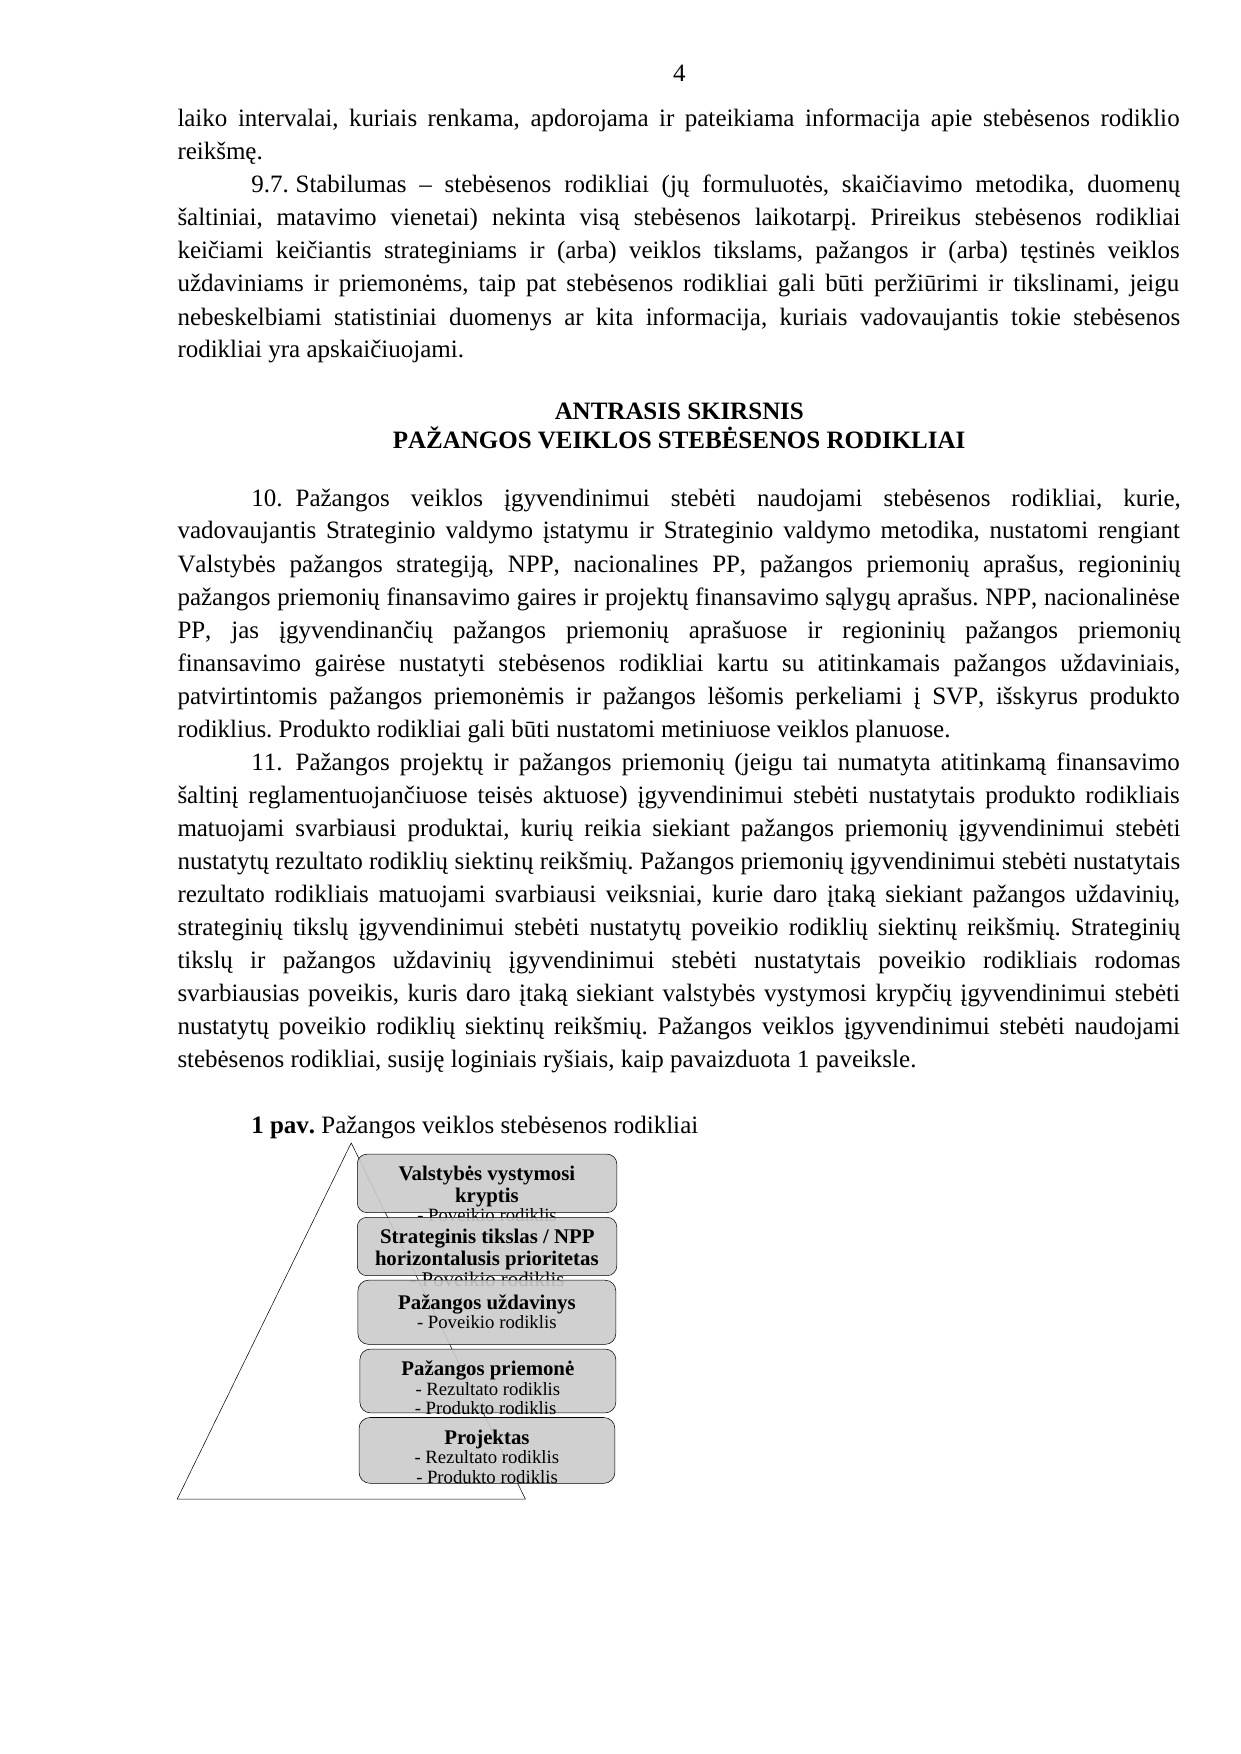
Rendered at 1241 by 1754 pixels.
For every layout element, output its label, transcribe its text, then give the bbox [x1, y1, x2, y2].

text 1 pav. Pažangos veiklos stebėsenos rodikliai [251, 1110, 1181, 1139]
text 9.7. Stabilumas – stebėsenos rodikliai (jų formuluotės, skaičiavimo metodika, duomenų šaltiniai, matavimo vienetai) nekinta visą stebėsenos laikotarpį. Prireikus stebėsenos rodikliai keičiami keičiantis strateginiams ir (arba) veiklos tikslams, pažangos ir (arba) tęstinės veiklos uždaviniams ir priemonėms, taip pat stebėsenos rodikliai gali būti peržiūrimi ir tikslinami, jeigu nebeskelbiami statistiniai duomenys ar kita informacija, kuriais vadovaujantis tokie stebėsenos rodikliai yra apskaičiuojami. [177, 169, 1181, 363]
text laiko intervalai, kuriais renkama, apdorojama ir pateikiama informacija apie stebėsenos rodiklio reikšmę. [177, 103, 1181, 165]
text ANTRASIS SKIRSNIS [177, 396, 1181, 425]
text PAŽANGOS VEIKLOS STEBĖSENOS RODIKLIAI [177, 425, 1181, 454]
text 10. Pažangos veiklos įgyvendinimui stebėti naudojami stebėsenos rodikliai, kurie, vadovaujantis Strateginio valdymo įstatymu ir Strateginio valdymo metodika, nustatomi rengiant Valstybės pažangos strategiją, NPP, nacionalines PP, pažangos priemonių aprašus, regioninių pažangos priemonių finansavimo gaires ir projektų finansavimo sąlygų aprašus. NPP, nacionalinėse PP, jas įgyvendinančių pažangos priemonių aprašuose ir regioninių pažangos priemonių finansavimo gairėse nustatyti stebėsenos rodikliai kartu su atitinkamais pažangos uždaviniais, patvirtintomis pažangos priemonėmis ir pažangos lėšomis perkeliami į SVP, išskyrus produkto rodiklius. Produkto rodikliai gali būti nustatomi metiniuose veiklos planuose. [177, 483, 1181, 742]
text 11. Pažangos projektų ir pažangos priemonių (jeigu tai numatyta atitinkamą finansavimo šaltinį reglamentuojančiuose teisės aktuose) įgyvendinimui stebėti nustatytais produkto rodikliais matuojami svarbiausi produktai, kurių reikia siekiant pažangos priemonių įgyvendinimui stebėti nustatytų rezultato rodiklių siektinų reikšmių. Pažangos priemonių įgyvendinimui stebėti nustatytais rezultato rodikliais matuojami svarbiausi veiksniai, kurie daro įtaką siekiant pažangos uždavinių, strateginių tikslų įgyvendinimui stebėti nustatytų poveikio rodiklių siektinų reikšmių. Strateginių tikslų ir pažangos uždavinių įgyvendinimui stebėti nustatytais poveikio rodikliais rodomas svarbiausias poveikis, kuris daro įtaką siekiant valstybės vystymosi krypčių įgyvendinimui stebėti nustatytų poveikio rodiklių siektinų reikšmių. Pažangos veiklos įgyvendinimui stebėti naudojami stebėsenos rodikliai, susiję loginiais ryšiais, kaip pavaizduota 1 paveiksle. [177, 747, 1181, 1073]
